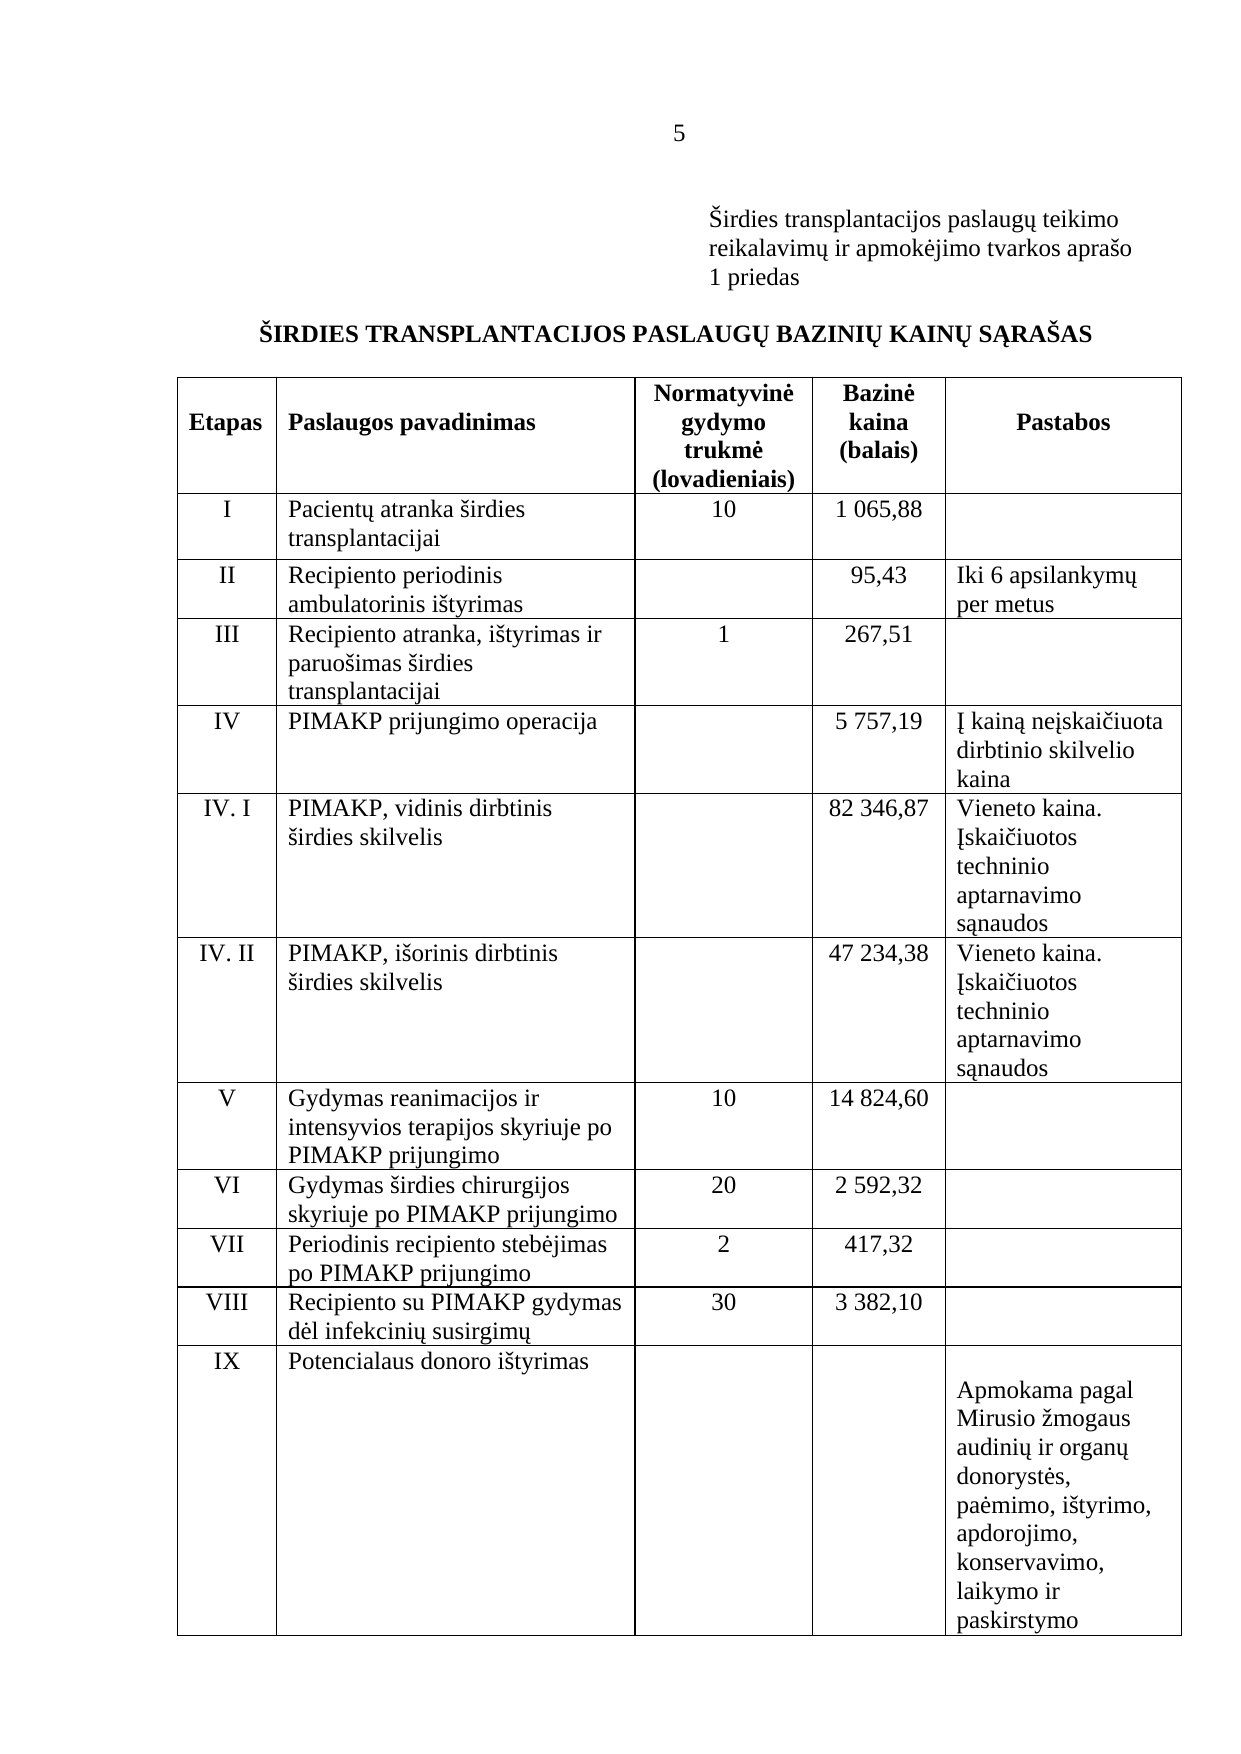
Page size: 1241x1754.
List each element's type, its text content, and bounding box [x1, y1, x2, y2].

table_cell 2 [636, 1229, 812, 1286]
table_cell 5 757,19 [813, 706, 945, 792]
table_cell [946, 1229, 1181, 1286]
table_cell Recipiento atranka, ištyrimas ir paruošimas širdies transplantacijai [277, 619, 634, 705]
table_header Bazinė kaina (balais) [813, 378, 945, 493]
table_cell 1 065,88 [813, 494, 945, 559]
table_cell PIMAKP prijungimo operacija [277, 706, 634, 792]
table_cell IV. I [178, 794, 276, 937]
table_cell VI [178, 1170, 276, 1228]
table_cell Vieneto kaina. Įskaičiuotos techninio aptarnavimo sąnaudos [946, 938, 1181, 1082]
table_cell Recipiento su PIMAKP gydymas dėl infekcinių susirgimų [277, 1288, 634, 1345]
table_cell Recipiento periodinis ambulatorinis ištyrimas [277, 560, 634, 618]
text reikalavimų ir apmokėjimo tvarkos aprašo [709, 233, 1181, 262]
table_cell 47 234,38 [813, 938, 945, 1082]
table_cell IV. II [178, 938, 276, 1082]
table_cell [946, 1170, 1181, 1228]
text ŠIRDIES TRANSPLANTACIJOS PASLAUGŲ BAZINIŲ KAINŲ SĄRAŠAS [177, 319, 1181, 348]
table_cell Iki 6 apsilankymų per metus [946, 560, 1181, 618]
table_cell [946, 1288, 1181, 1345]
table_cell II [178, 560, 276, 618]
table_cell 2 592,32 [813, 1170, 945, 1228]
table_cell Periodinis recipiento stebėjimas po PIMAKP prijungimo [277, 1229, 634, 1286]
table_cell 14 824,60 [813, 1083, 945, 1169]
table_cell 1 [636, 619, 812, 705]
table_cell 10 [636, 494, 812, 559]
table_cell VIII [178, 1288, 276, 1345]
table_cell VII [178, 1229, 276, 1286]
table_cell [946, 494, 1181, 559]
table_cell [636, 706, 812, 792]
table_header Paslaugos pavadinimas [277, 378, 634, 493]
table_cell 30 [636, 1288, 812, 1345]
table_cell I [178, 494, 276, 559]
table_cell Pacientų atranka širdies transplantacijai [277, 494, 634, 559]
table_cell [636, 938, 812, 1082]
table_cell IV [178, 706, 276, 792]
table_cell III [178, 619, 276, 705]
table_cell [636, 560, 812, 618]
table_cell [636, 794, 812, 937]
table_header Normatyvinė gydymo trukmė (lovadieniais) [636, 378, 812, 493]
table_cell Apmokama pagal Mirusio žmogaus audinių ir organų donorystės, paėmimo, ištyrimo, apdorojimo, konservavimo, laikymo ir paskirstymo [946, 1346, 1181, 1635]
table_cell 82 346,87 [813, 794, 945, 937]
table_cell Į kainą neįskaičiuota dirbtinio skilvelio kaina [946, 706, 1181, 792]
table_header Pastabos [946, 378, 1181, 493]
text Širdies transplantacijos paslaugų teikimo [709, 204, 1181, 233]
table_cell 417,32 [813, 1229, 945, 1286]
table_cell Gydymas reanimacijos ir intensyvios terapijos skyriuje po PIMAKP prijungimo [277, 1083, 634, 1169]
table_cell Potencialaus donoro ištyrimas [277, 1346, 634, 1635]
table_cell PIMAKP, išorinis dirbtinis širdies skilvelis [277, 938, 634, 1082]
table_cell [813, 1346, 945, 1635]
table_cell Vieneto kaina. Įskaičiuotos techninio aptarnavimo sąnaudos [946, 794, 1181, 937]
table_cell 3 382,10 [813, 1288, 945, 1345]
table_cell Gydymas širdies chirurgijos skyriuje po PIMAKP prijungimo [277, 1170, 634, 1228]
table_cell V [178, 1083, 276, 1169]
table_cell 267,51 [813, 619, 945, 705]
table_cell [946, 619, 1181, 705]
table_cell [636, 1346, 812, 1635]
table_cell 95,43 [813, 560, 945, 618]
table_cell [946, 1083, 1181, 1169]
table_cell 10 [636, 1083, 812, 1169]
table_header Etapas [178, 378, 276, 493]
table_cell IX [178, 1346, 276, 1635]
text 1 priedas [709, 262, 1181, 291]
table_cell 20 [636, 1170, 812, 1228]
table_cell PIMAKP, vidinis dirbtinis širdies skilvelis [277, 794, 634, 937]
